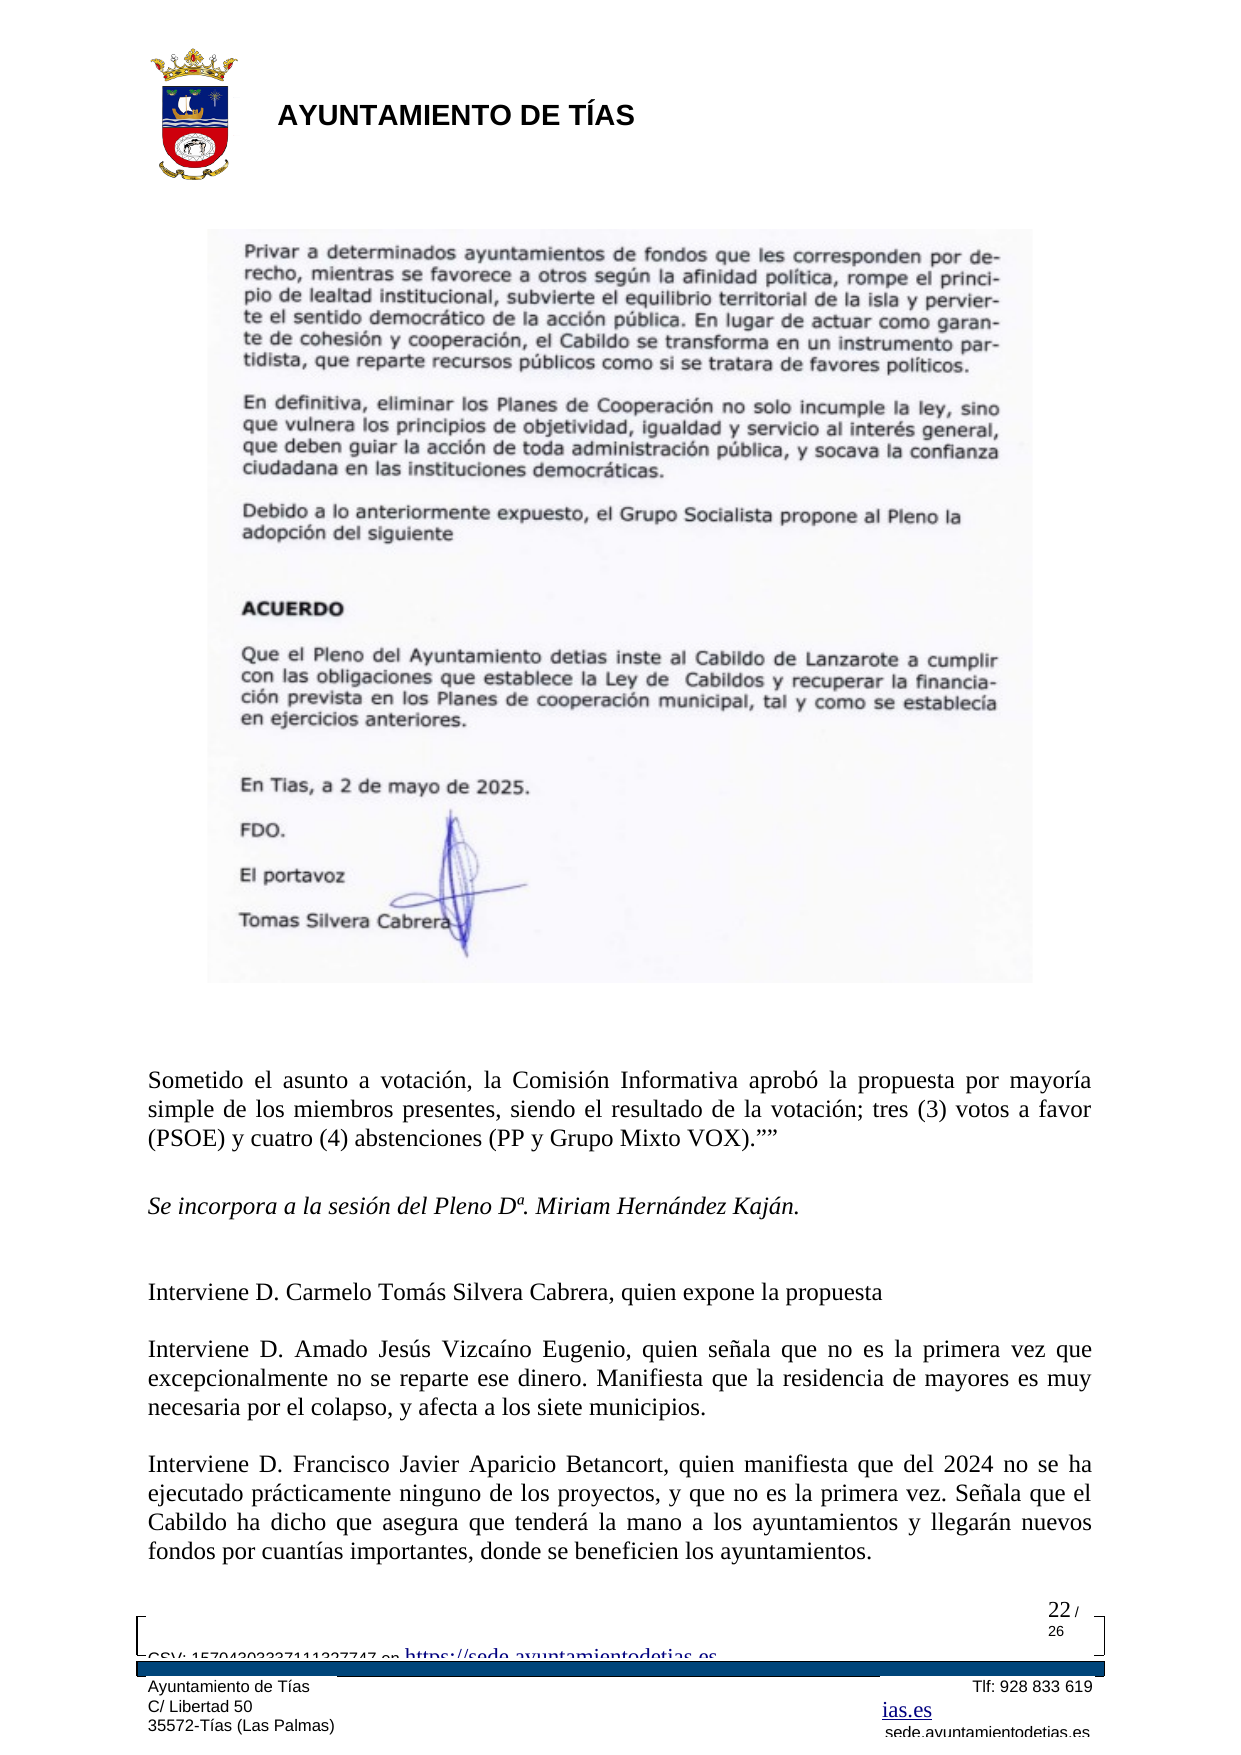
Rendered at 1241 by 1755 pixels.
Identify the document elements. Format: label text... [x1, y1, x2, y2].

text Sometido el asunto a votación, la Comisión Informativa aprobó la propuesta por mayoría simple de los miembros presentes, siendo el resultado de la votación; tres (3) votos a favor (PSOE) y cuatro (4) abstenciones (PP y Grupo Mixto VOX).”” [148, 1065, 1093, 1152]
text Interviene D. Francisco Javier Aparicio Betancort, quien manifiesta que del 2024 no se ha ejecutado prácticamente ninguno de los proyectos, y que no es la primera vez. Señala que el Cabildo ha dicho que asegura que tenderá la mano a los ayuntamientos y llegarán nuevos fondos por cuantías importantes, donde se beneficien los ayuntamientos. [148, 1449, 1093, 1564]
text Interviene D. Carmelo Tomás Silvera Cabrera, quien expone la propuesta [148, 1277, 1109, 1306]
text Interviene D. Amado Jesús Vizcaíno Eugenio, quien señala que no es la primera vez que excepcionalmente no se reparte ese dinero. Manifiesta que la residencia de mayores es muy necesaria por el colapso, y afecta a los siete municipios. [148, 1334, 1093, 1421]
text Se incorpora a la sesión del Pleno Dª. Miriam Hernández Kaján. [148, 1191, 1109, 1219]
